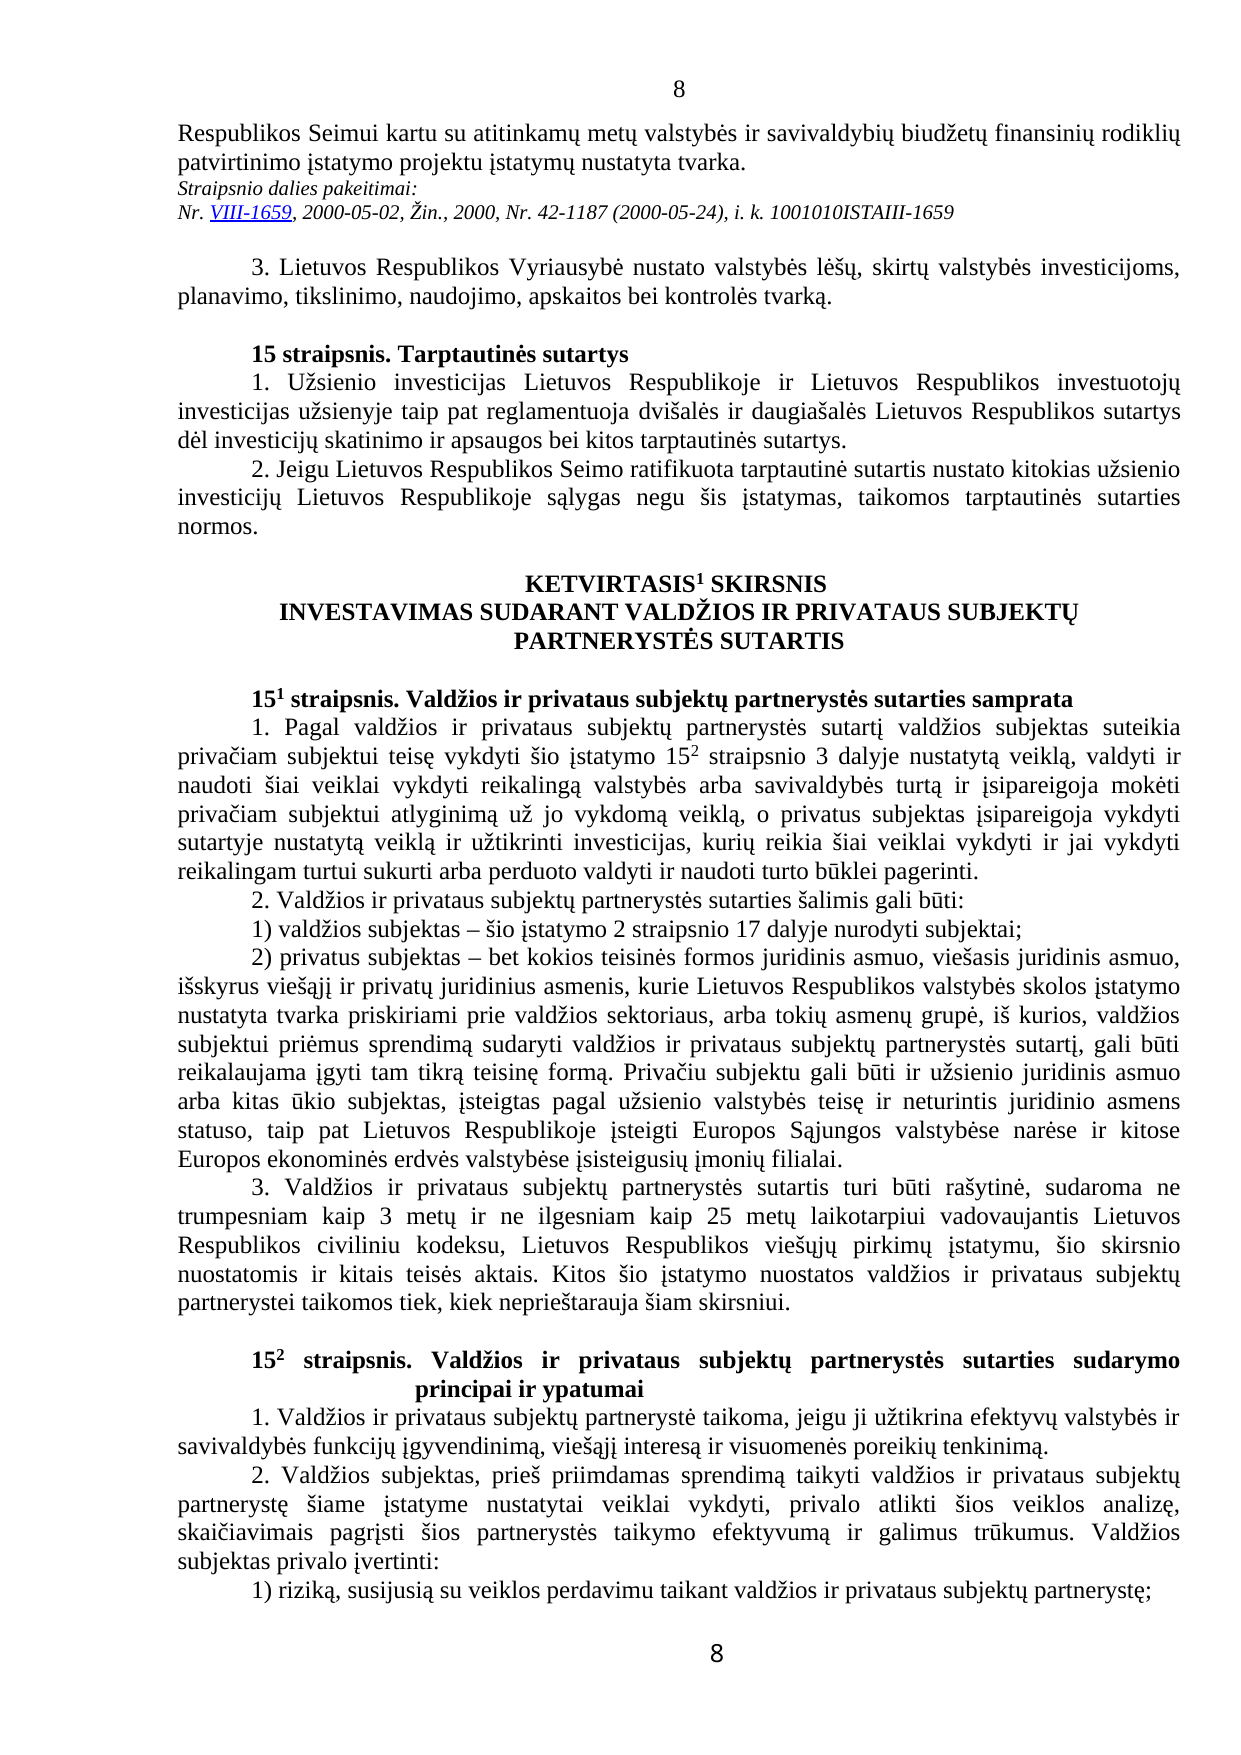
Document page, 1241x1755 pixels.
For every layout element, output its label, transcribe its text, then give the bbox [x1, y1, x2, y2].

text 1) riziką, susijusią su veiklos perdavimu taikant valdžios ir privataus subjektų partnerystę; [177, 1575, 1181, 1604]
text Respublikos Seimui kartu su atitinkamų metų valstybės ir savivaldybių biudžetų finansinių rodiklių patvirtinimo įstatymo projektu įstatymų nustatyta tvarka. [177, 118, 1181, 176]
text 1. Pagal valdžios ir privataus subjektų partnerystės sutartį valdžios subjektas suteikia privačiam subjektui teisę vykdyti šio įstatymo 152 straipsnio 3 dalyje nustatytą veiklą, valdyti ir naudoti šiai veiklai vykdyti reikalingą valstybės arba savivaldybės turtą ir įsipareigoja mokėti privačiam subjektui atlyginimą už jo vykdomą veiklą, o privatus subjektas įsipareigoja vykdyti sutartyje nustatytą veiklą ir užtikrinti investicijas, kurių reikia šiai veiklai vykdyti ir jai vykdyti reikalingam turtui sukurti arba perduoto valdyti ir naudoti turto būklei pagerinti. [177, 712, 1181, 885]
text Straipsnio dalies pakeitimai: [177, 176, 1181, 200]
text KETVIRTASIS1 SKIRSNIS [177, 569, 1181, 597]
text 3. Lietuvos Respublikos Vyriausybė nustato valstybės lėšų, skirtų valstybės investicijoms, planavimo, tikslinimo, naudojimo, apskaitos bei kontrolės tvarką. [177, 252, 1181, 310]
text Nr. VIII-1659, 2000-05-02, Žin., 2000, Nr. 42-1187 (2000-05-24), i. k. 1001010ISTAIII-1659 [177, 200, 1181, 224]
text 1. Valdžios ir privataus subjektų partnerystė taikoma, jeigu ji užtikrina efektyvų valstybės ir savivaldybės funkcijų įgyvendinimą, viešąjį interesą ir visuomenės poreikių tenkinimą. [177, 1402, 1181, 1460]
text 2. Jeigu Lietuvos Respublikos Seimo ratifikuota tarptautinė sutartis nustato kitokias užsienio investicijų Lietuvos Respublikoje sąlygas negu šis įstatymas, taikomos tarptautinės sutarties normos. [177, 454, 1181, 540]
text 3. Valdžios ir privataus subjektų partnerystės sutartis turi būti rašytinė, sudaroma ne trumpesniam kaip 3 metų ir ne ilgesniam kaip 25 metų laikotarpiui vadovaujantis Lietuvos Respublikos civiliniu kodeksu, Lietuvos Respublikos viešųjų pirkimų įstatymu, šio skirsnio nuostatomis ir kitais teisės aktais. Kitos šio įstatymo nuostatos valdžios ir privataus subjektų partnerystei taikomos tiek, kiek neprieštarauja šiam skirsniui. [177, 1172, 1181, 1316]
text 151 straipsnis. Valdžios ir privataus subjektų partnerystės sutarties samprata [177, 684, 1181, 712]
text 2) privatus subjektas – bet kokios teisinės formos juridinis asmuo, viešasis juridinis asmuo, išskyrus viešąjį ir privatų juridinius asmenis, kurie Lietuvos Respublikos valstybės skolos įstatymo nustatyta tvarka priskiriami prie valdžios sektoriaus, arba tokių asmenų grupė, iš kurios, valdžios subjektui priėmus sprendimą sudaryti valdžios ir privataus subjektų partnerystės sutartį, gali būti reikalaujama įgyti tam tikrą teisinę formą. Privačiu subjektu gali būti ir užsienio juridinis asmuo arba kitas ūkio subjektas, įsteigtas pagal užsienio valstybės teisę ir neturintis juridinio asmens statuso, taip pat Lietuvos Respublikoje įsteigti Europos Sąjungos valstybėse narėse ir kitose Europos ekonominės erdvės valstybėse įsisteigusių įmonių filialai. [177, 942, 1181, 1172]
text 2. Valdžios subjektas, prieš priimdamas sprendimą taikyti valdžios ir privataus subjektų partnerystę šiame įstatyme nustatytai veiklai vykdyti, privalo atlikti šios veiklos analizę, skaičiavimais pagrįsti šios partnerystės taikymo efektyvumą ir galimus trūkumus. Valdžios subjektas privalo įvertinti: [177, 1460, 1181, 1575]
text 15 straipsnis. Tarptautinės sutartys [177, 339, 1181, 367]
text INVESTAVIMAS SUDARANT VALDŽIOS IR PRIVATAUS SUBJEKTŲ PARTNERYSTĖS SUTARTIS [177, 597, 1181, 655]
text 152 straipsnis. Valdžios ir privataus subjektų partnerystės sutarties sudarymo principai ir ypatumai [251, 1345, 1181, 1402]
text 1) valdžios subjektas – šio įstatymo 2 straipsnio 17 dalyje nurodyti subjektai; [177, 914, 1181, 942]
text 1. Užsienio investicijas Lietuvos Respublikoje ir Lietuvos Respublikos investuotojų investicijas užsienyje taip pat reglamentuoja dvišalės ir daugiašalės Lietuvos Respublikos sutartys dėl investicijų skatinimo ir apsaugos bei kitos tarptautinės sutartys. [177, 367, 1181, 454]
text 2. Valdžios ir privataus subjektų partnerystės sutarties šalimis gali būti: [177, 885, 1181, 914]
